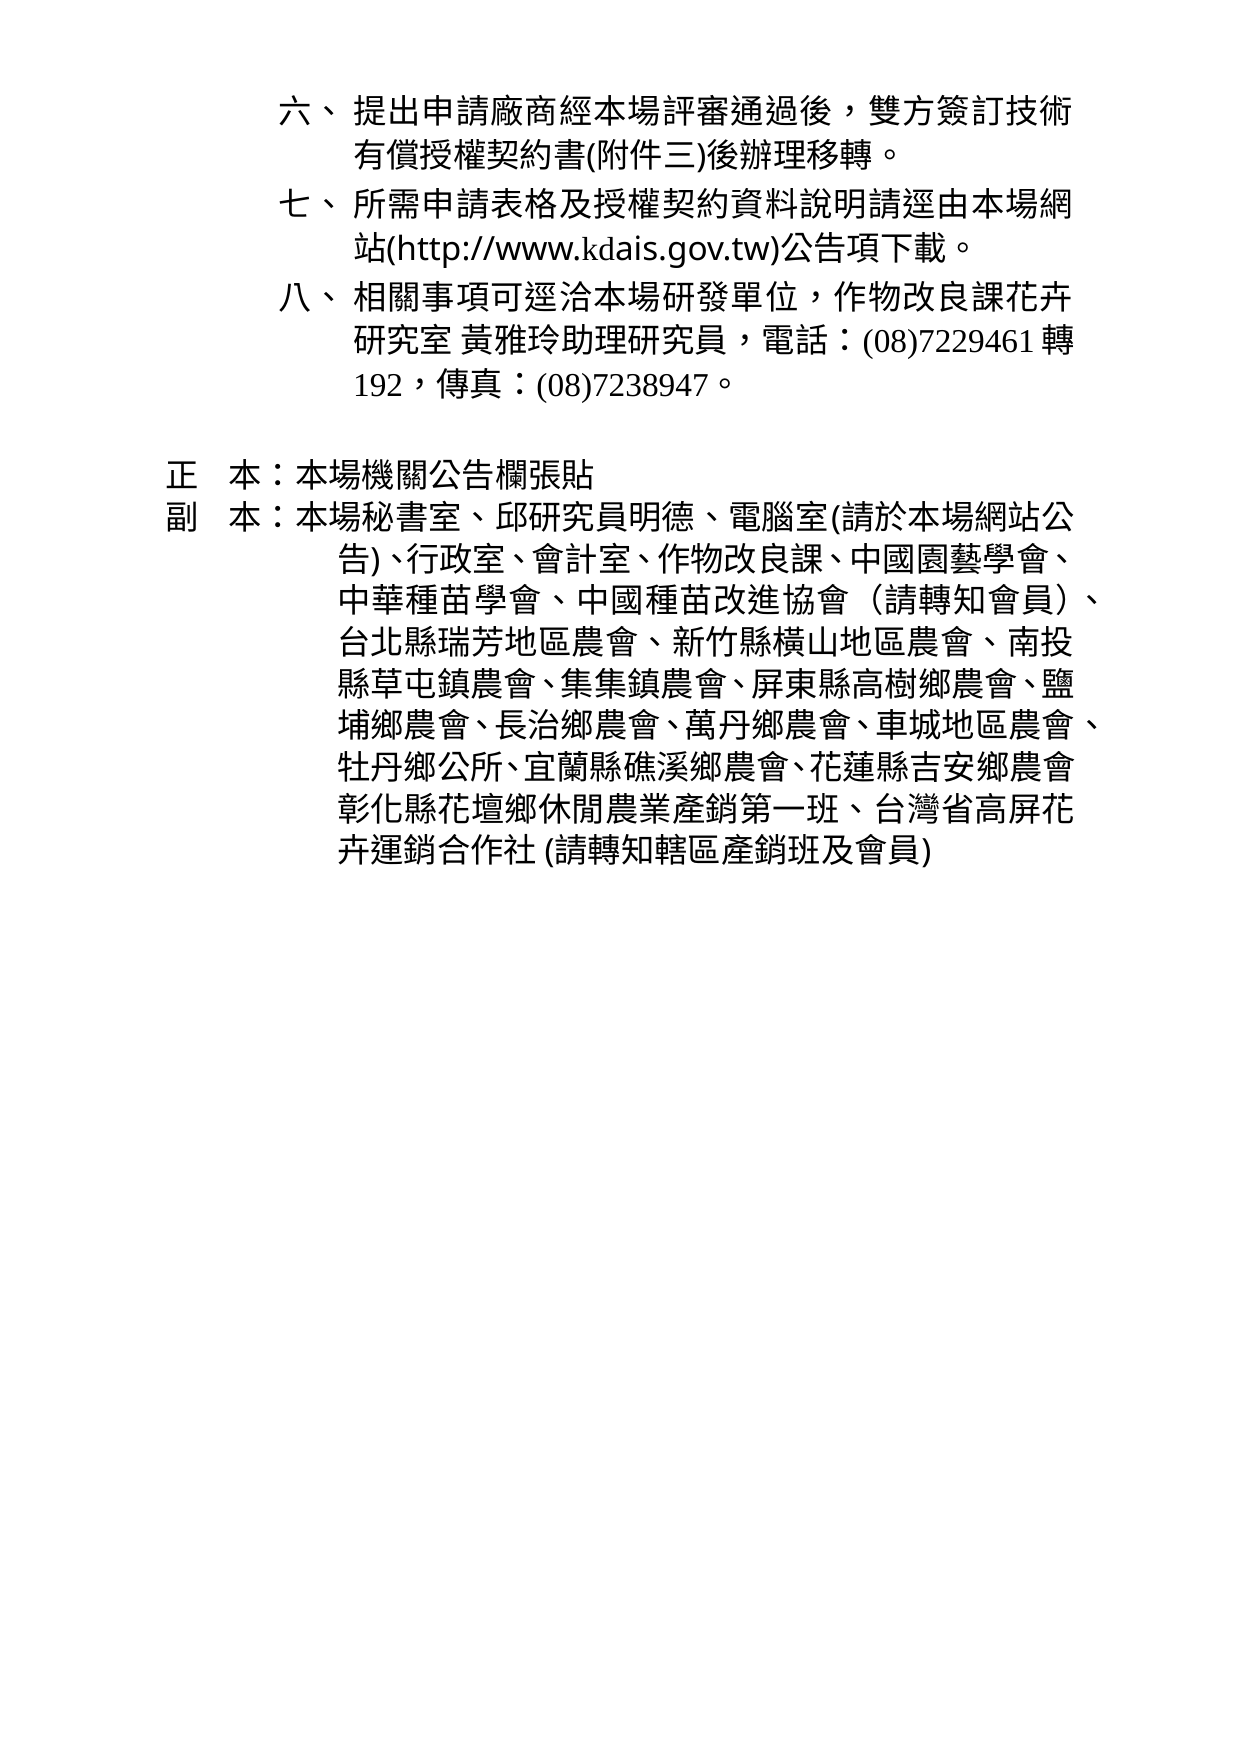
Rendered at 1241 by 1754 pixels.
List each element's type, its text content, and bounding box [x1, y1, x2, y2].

list 所需申請表格及授權契約資料說明請逕由本場網站(http://www.kdais.gov.tw)公告項下載。 [278, 181, 1075, 269]
list 提出申請廠商經本場評審通過後，雙方簽訂技術有償授權契約書(附件三)後辦理移轉。 [278, 89, 1075, 176]
text 副 本：本場秘書室、邱研究員明德、電腦室(請於本場網站公告)、行政室、會計室、作物改良課、中國園藝學會、中華種苗學會、中國種苗改進協會（請轉知會員）、台北縣瑞芳地區農會、新竹縣橫山地區農會、南投縣草屯鎮農會、集集鎮農會、屏東縣高樹鄉農會、鹽埔鄉農會、長治鄉農會、萬丹鄉農會、車城地區農會、牡丹鄉公所、宜蘭縣礁溪鄉農會、花蓮縣吉安鄉農會、彰化縣花壇鄉休閒農業產銷第一班、台灣省高屏花卉運銷合作社 (請轉知轄區產銷班及會員) [165, 496, 1075, 871]
text 正 本：本場機關公告欄張貼 [165, 454, 1075, 496]
list 相關事項可逕洽本場研發單位，作物改良課花卉研究室 黃雅玲助理研究員，電話：(08)7229461轉192，傳真：(08)7238947。 [278, 274, 1075, 405]
